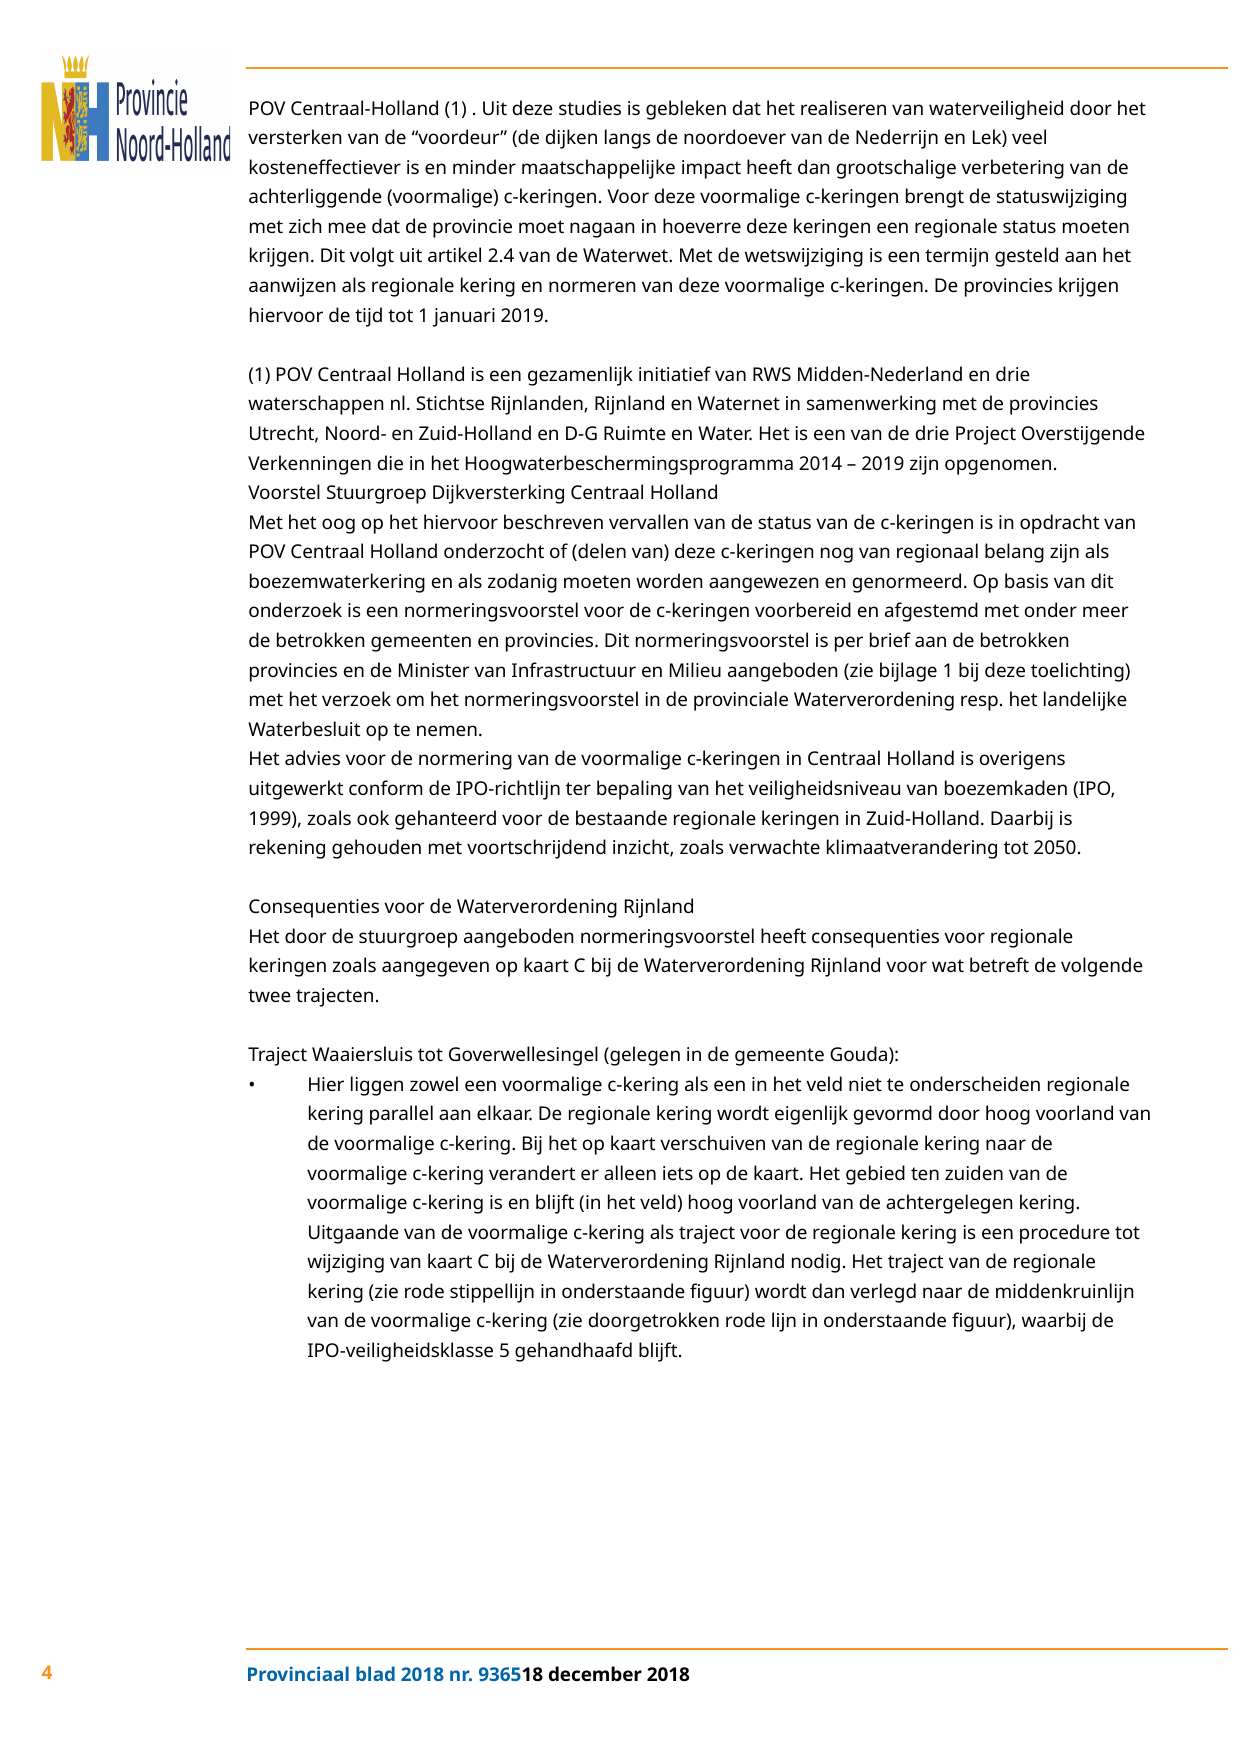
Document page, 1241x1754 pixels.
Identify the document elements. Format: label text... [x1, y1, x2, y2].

text Traject Waaiersluis tot Goverwellesingel (gelegen in de gemeente Gouda): [248, 1041, 1152, 1067]
text Consequenties voor de Waterverordening Rijnland [248, 893, 1152, 919]
text POV Centraal-Holland (1) . Uit deze studies is gebleken dat het realiseren van waterveiligheid door het versterken van de “voordeur” (de dijken langs de noordoever van de Nederrijn en Lek) veel kosteneffectiever is en minder maatschappelijke impact heeft dan grootschalige verbetering van de achterliggende (voormalige) c-keringen. Voor deze voormalige c-keringen brengt de statuswijziging met zich mee dat de provincie moet nagaan in hoeverre deze keringen een regionale status moeten krijgen. Dit volgt uit artikel 2.4 van de Waterwet. Met de wetswijziging is een termijn gesteld aan het aanwijzen als regionale kering en normeren van deze voormalige c-keringen. De provincies krijgen hiervoor de tijd tot 1 januari 2019. [248, 95, 1152, 328]
text Het advies voor de normering van de voormalige c-keringen in Centraal Holland is overigens uitgewerkt conform de IPO-richtlijn ter bepaling van het veiligheidsniveau van boezemkaden (IPO, 1999), zoals ook gehanteerd voor de bestaande regionale keringen in Zuid-Holland. Daarbij is rekening gehouden met voortschrijdend inzicht, zoals verwachte klimaatverandering tot 2050. [248, 746, 1152, 860]
picture [41, 47, 231, 172]
text Het door de stuurgroep aangeboden normeringsvoorstel heeft consequenties voor regionale keringen zoals aangegeven op kaart C bij de Waterverordening Rijnland voor wat betreft de volgende twee trajecten. [248, 923, 1152, 1008]
text Met het oog op het hiervoor beschreven vervallen van de status van de c-keringen is in opdracht van POV Centraal Holland onderzocht of (delen van) deze c-keringen nog van regionaal belang zijn als boezemwaterkering en als zodanig moeten worden aangewezen en genormeerd. Op basis van dit onderzoek is een normeringsvoorstel voor de c-keringen voorbereid en afgestemd met onder meer de betrokken gemeenten en provincies. Dit normeringsvoorstel is per brief aan de betrokken provincies en de Minister van Infrastructuur en Milieu aangeboden (zie bijlage 1 bij deze toelichting) met het verzoek om het normeringsvoorstel in de provinciale Waterverordening resp. het landelijke Waterbesluit op te nemen. [248, 509, 1152, 742]
text Voorstel Stuurgroep Dijkversterking Centraal Holland [248, 479, 1152, 505]
text (1) POV Centraal Holland is een gezamenlijk initiatief van RWS Midden-Nederland en drie waterschappen nl. Stichtse Rijnlanden, Rijnland en Waternet in samenwerking met de provincies Utrecht, Noord- en Zuid-Holland en D-G Ruimte en Water. Het is een van de drie Project Overstijgende Verkenningen die in het Hoogwaterbeschermingsprogramma 2014 – 2019 zijn opgenomen. [248, 361, 1152, 476]
list Hier liggen zowel een voormalige c-kering als een in het veld niet te onderscheiden regionale kering parallel aan elkaar. De regionale kering wordt eigenlijk gevormd door hoog voorland van de voormalige c-kering. Bij het op kaart verschuiven van de regionale kering naar de voormalige c-kering verandert er alleen iets op de kaart. Het gebied ten zuiden van de voormalige c-kering is en blijft (in het veld) hoog voorland van de achtergelegen kering. Uitgaande van de voormalige c-kering als traject voor de regionale kering is een procedure tot wijziging van kaart C bij de Waterverordening Rijnland nodig. Het traject van de regionale kering (zie rode stippellijn in onderstaande figuur) wordt dan verlegd naar de middenkruinlijn van de voormalige c-kering (zie doorgetrokken rode lijn in onderstaande figuur), waarbij de IPO-veiligheidsklasse 5 gehandhaafd blijft. [248, 1071, 1152, 1363]
